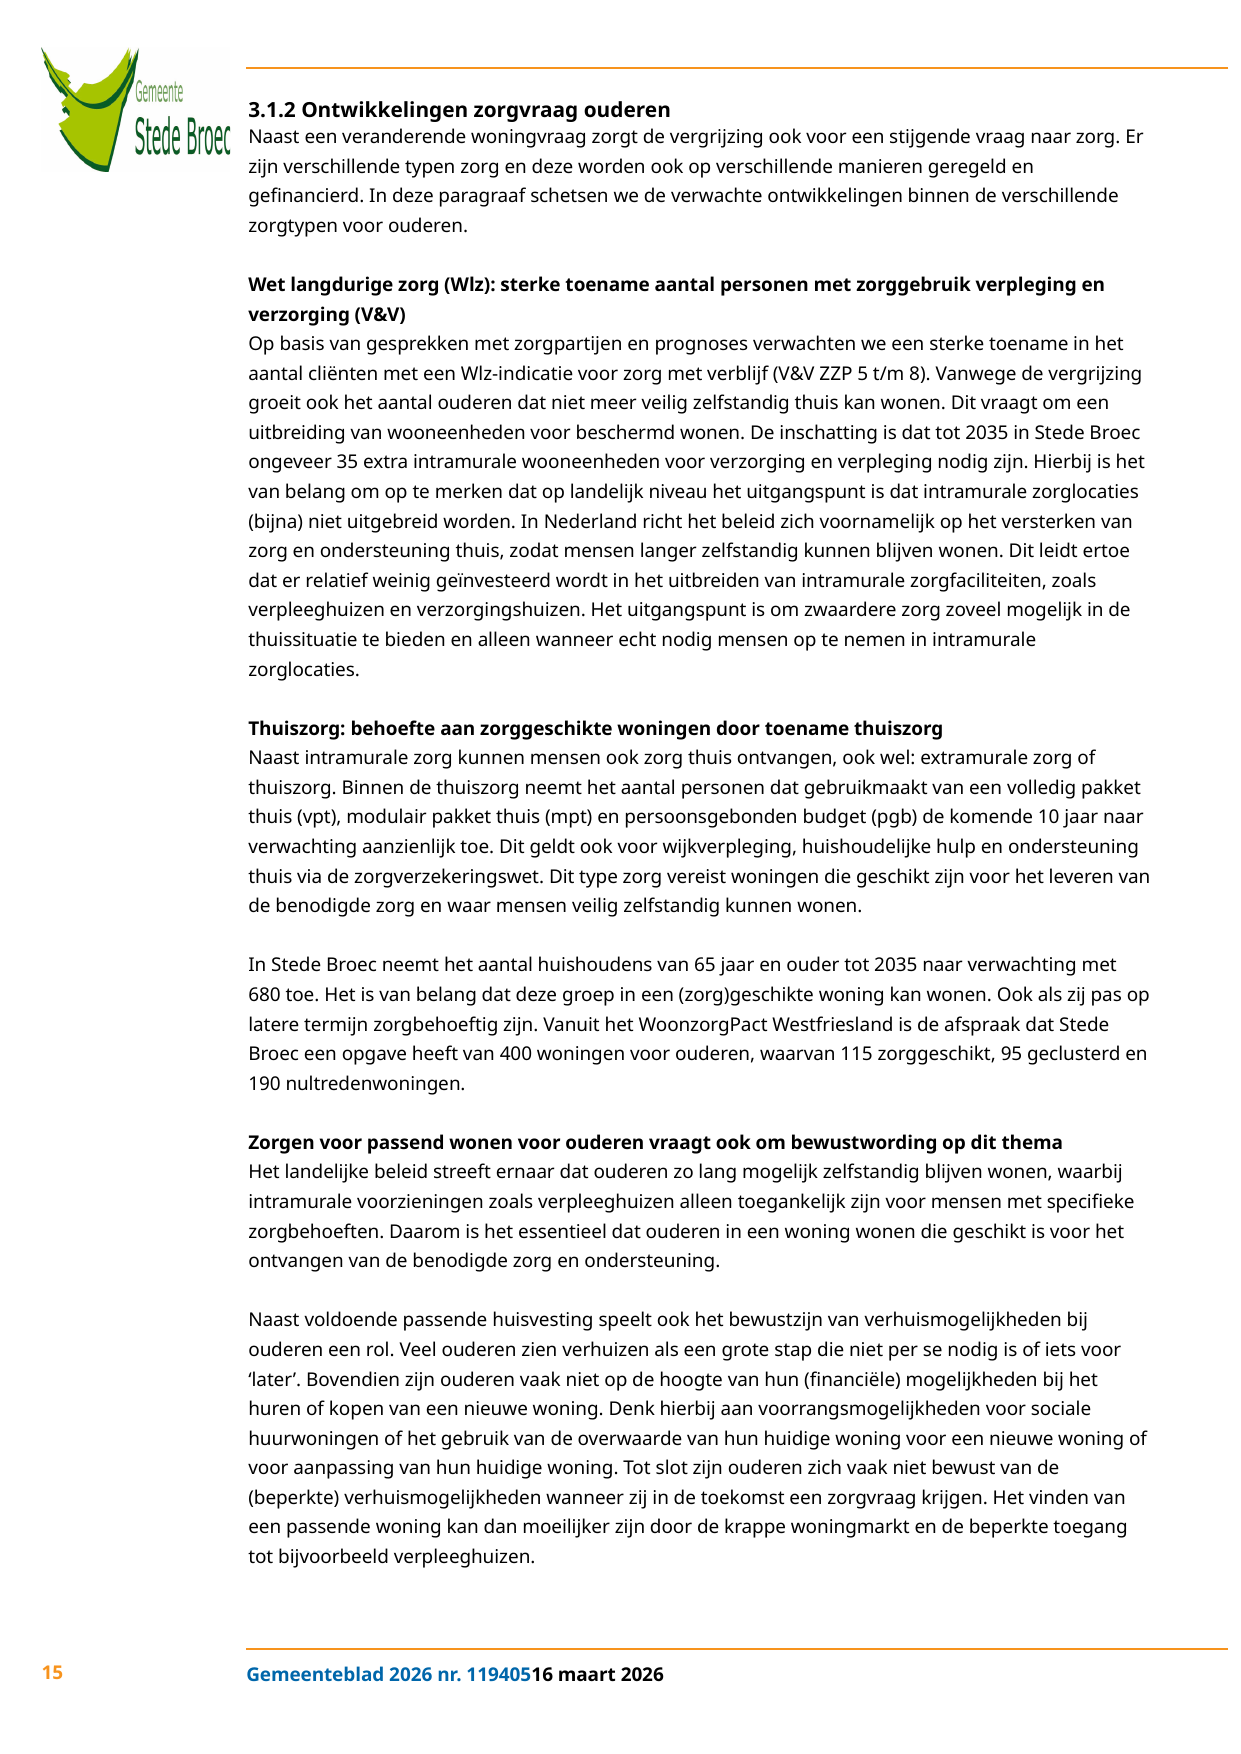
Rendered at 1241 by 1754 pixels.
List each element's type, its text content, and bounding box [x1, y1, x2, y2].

text 3.1.2 Ontwikkelingen zorgvraag ouderen [248, 95, 1152, 123]
text Naast een veranderende woningvraag zorgt de vergrijzing ook voor een stijgende vraag naar zorg. Er zijn verschillende typen zorg en deze worden ook op verschillende manieren geregeld en gefinancierd. In deze paragraaf schetsen we de verwachte ontwikkelingen binnen de verschillende zorgtypen voor ouderen. [248, 123, 1152, 238]
text Naast voldoende passende huisvesting speelt ook het bewustzijn van verhuismogelijkheden bij ouderen een rol. Veel ouderen zien verhuizen als een grote stap die niet per se nodig is of iets voor ‘later’. Bovendien zijn ouderen vaak niet op de hoogte van hun (financiële) mogelijkheden bij het huren of kopen van een nieuwe woning. Denk hierbij aan voorrangsmogelijkheden voor sociale huurwoningen of het gebruik van de overwaarde van hun huidige woning voor een nieuwe woning of voor aanpassing van hun huidige woning. Tot slot zijn ouderen zich vaak niet bewust van de (beperkte) verhuismogelijkheden wanneer zij in de toekomst een zorgvraag krijgen. Het vinden van een passende woning kan dan moeilijker zijn door de krappe woningmarkt en de beperkte toegang tot bijvoorbeeld verpleeghuizen. [248, 1307, 1152, 1569]
text Zorgen voor passend wonen voor ouderen vraagt ook om bewustwording op dit thema [248, 1129, 1152, 1155]
text Op basis van gesprekken met zorgpartijen en prognoses verwachten we een sterke toename in het aantal cliënten met een Wlz-indicatie voor zorg met verblijf (V&V ZZP 5 t/m 8). Vanwege de vergrijzing groeit ook het aantal ouderen dat niet meer veilig zelfstandig thuis kan wonen. Dit vraagt om een uitbreiding van wooneenheden voor beschermd wonen. De inschatting is dat tot 2035 in Stede Broec ongeveer 35 extra intramurale wooneenheden voor verzorging en verpleging nodig zijn. Hierbij is het van belang om op te merken dat op landelijk niveau het uitgangspunt is dat intramurale zorglocaties (bijna) niet uitgebreid worden. In Nederland richt het beleid zich voornamelijk op het versterken van zorg en ondersteuning thuis, zodat mensen langer zelfstandig kunnen blijven wonen. Dit leidt ertoe dat er relatief weinig geïnvesteerd wordt in het uitbreiden van intramurale zorgfaciliteiten, zoals verpleeghuizen en verzorgingshuizen. Het uitgangspunt is om zwaardere zorg zoveel mogelijk in de thuissituatie te bieden en alleen wanneer echt nodig mensen op te nemen in intramurale zorglocaties. [248, 330, 1152, 681]
text Thuiszorg: behoefte aan zorggeschikte woningen door toename thuiszorg [248, 715, 1152, 741]
picture [41, 47, 231, 172]
text Het landelijke beleid streeft ernaar dat ouderen zo lang mogelijk zelfstandig blijven wonen, waarbij intramurale voorzieningen zoals verpleeghuizen alleen toegankelijk zijn voor mensen met specifieke zorgbehoeften. Daarom is het essentieel dat ouderen in een woning wonen die geschikt is voor het ontvangen van de benodigde zorg en ondersteuning. [248, 1159, 1152, 1273]
text In Stede Broec neemt het aantal huishoudens van 65 jaar en ouder tot 2035 naar verwachting met 680 toe. Het is van belang dat deze groep in een (zorg)geschikte woning kan wonen. Ook als zij pas op latere termijn zorgbehoeftig zijn. Vanuit het WoonzorgPact Westfriesland is de afspraak dat Stede Broec een opgave heeft van 400 woningen voor ouderen, waarvan 115 zorggeschikt, 95 geclusterd en 190 nultredenwoningen. [248, 952, 1152, 1096]
text Naast intramurale zorg kunnen mensen ook zorg thuis ontvangen, ook wel: extramurale zorg of thuiszorg. Binnen de thuiszorg neemt het aantal personen dat gebruikmaakt van een volledig pakket thuis (vpt), modulair pakket thuis (mpt) en persoonsgebonden budget (pgb) de komende 10 jaar naar verwachting aanzienlijk toe. Dit geldt ook voor wijkverpleging, huishoudelijke hulp en ondersteuning thuis via de zorgverzekeringswet. Dit type zorg vereist woningen die geschikt zijn voor het leveren van de benodigde zorg en waar mensen veilig zelfstandig kunnen wonen. [248, 744, 1152, 918]
text Wet langdurige zorg (Wlz): sterke toename aantal personen met zorggebruik verpleging en verzorging (V&V) [248, 271, 1152, 326]
